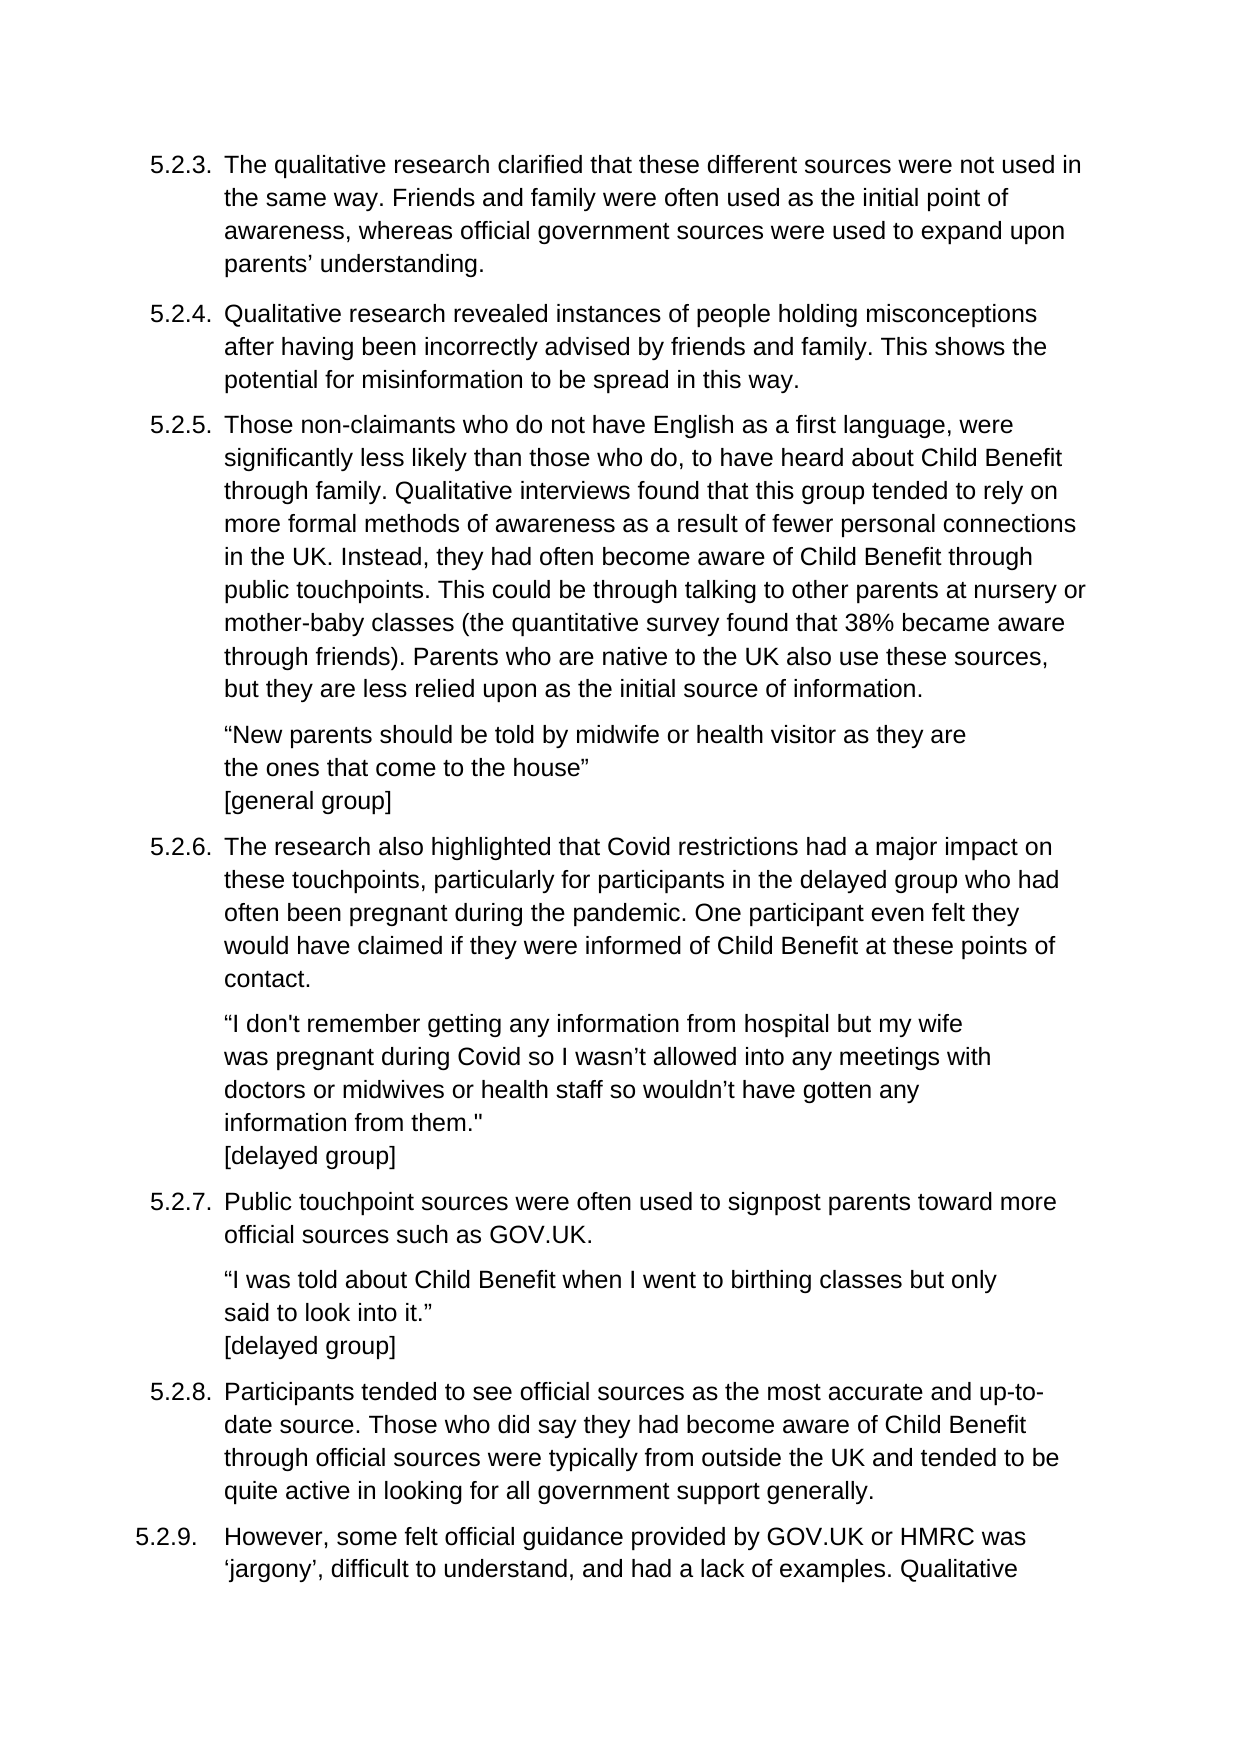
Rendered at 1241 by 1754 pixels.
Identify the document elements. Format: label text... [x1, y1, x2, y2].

list Those non-claimants who do not have English as a first language, were significantly less likely than those who do, to have heard about Child Benefit through family. Qualitative interviews found that this group tended to rely on more formal methods of awareness as a result of fewer personal connections in the UK. Instead, they had often become aware of Child Benefit through public touchpoints. This could be through talking to other parents at nursery or mother-baby classes (the quantitative survey found that 38% became aware through friends). Parents who are native to the UK also use these sources, but they are less relied upon as the initial source of information. [150, 410, 1090, 703]
text “I was told about Child Benefit when I went to birthing classes but only said to look into it.” [224, 1265, 1000, 1327]
text [delayed group] [224, 1141, 1000, 1170]
list Public touchpoint sources were often used to signpost parents toward more official sources such as GOV.UK. [150, 1187, 1090, 1248]
text [delayed group] [224, 1331, 1000, 1360]
list The qualitative research clarified that these different sources were not used in the same way. Friends and family were often used as the initial point of awareness, whereas official government sources were used to expand upon parents’ understanding. [150, 150, 1090, 278]
list Participants tended to see official sources as the most accurate and up-to-date source. Those who did say they had become aware of Child Benefit through official sources were typically from outside the UK and tended to be quite active in looking for all government support generally. [150, 1377, 1090, 1505]
text “New parents should be told by midwife or health visitor as they are the ones that come to the house” [224, 720, 1000, 782]
text [general group] [224, 786, 1000, 815]
list However, some felt official guidance provided by GOV.UK or HMRC was ‘jargony’, difficult to understand, and had a lack of examples. Qualitative [135, 1521, 1090, 1583]
list The research also highlighted that Covid restrictions had a major impact on these touchpoints, particularly for participants in the delayed group who had often been pregnant during the pandemic. One participant even felt they would have claimed if they were informed of Child Benefit at these points of contact. [150, 832, 1090, 992]
list Qualitative research revealed instances of people holding misconceptions after having been incorrectly advised by friends and family. This shows the potential for misinformation to be spread in this way. [150, 299, 1090, 393]
text “I don't remember getting any information from hospital but my wife was pregnant during Covid so I wasn’t allowed into any meetings with doctors or midwives or health staff so wouldn’t have gotten any information from them." [224, 1009, 1000, 1137]
